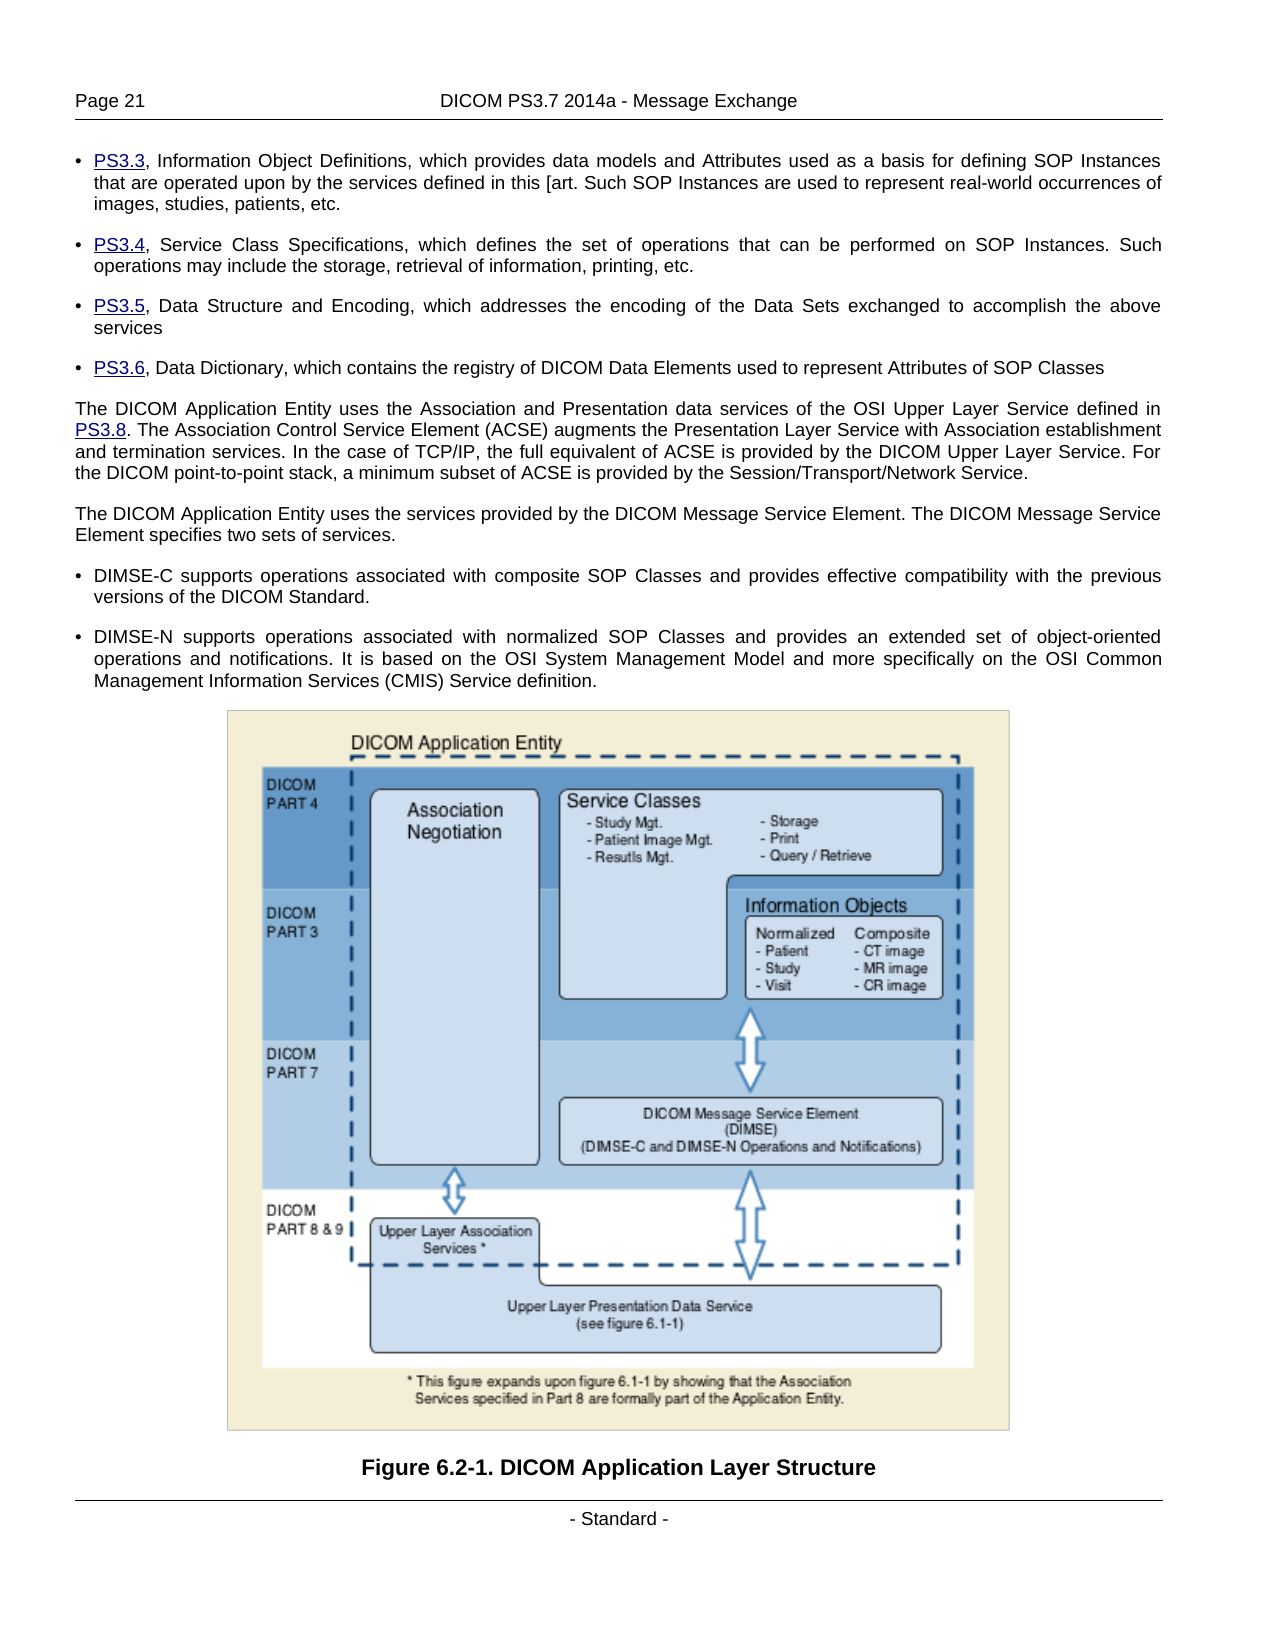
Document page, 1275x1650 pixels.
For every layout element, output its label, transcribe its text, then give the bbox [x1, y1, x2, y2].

list PS3.3, Information Object Definitions, which provides data models and Attributes used as a basis for defining SOP Instances that are operated upon by the services defined in this [art. Such SOP Instances are used to represent real-world occurrences of images, studies, patients, etc. [75, 150, 1162, 215]
picture [226, 709, 1011, 1432]
list DIMSE-N supports operations associated with normalized SOP Classes and provides an extended set of object-oriented operations and notifications. It is based on the OSI System Management Model and more specifically on the OSI Common Management Information Services (CMIS) Service definition. [75, 626, 1162, 691]
list PS3.5, Data Structure and Encoding, which addresses the encoding of the Data Sets exchanged to accomplish the above services [75, 295, 1162, 338]
text The DICOM Application Entity uses the Association and Presentation data services of the OSI Upper Layer Service defined in PS3.8. The Association Control Service Element (ACSE) augments the Presentation Layer Service with Association establishment and termination services. In the case of TCP/IP, the full equivalent of ACSE is provided by the DICOM Upper Layer Service. For the DICOM point-to-point stack, a minimum subset of ACSE is provided by the Session/Transport/Network Service. [75, 397, 1162, 484]
list DIMSE-C supports operations associated with composite SOP Classes and provides effective compatibility with the previous versions of the DICOM Standard. [75, 564, 1162, 607]
text The DICOM Application Entity uses the services provided by the DICOM Message Service Element. The DICOM Message Service Element specifies two sets of services. [75, 502, 1162, 546]
list PS3.4, Service Class Specifications, which defines the set of operations that can be performed on SOP Instances. Such operations may include the storage, retrieval of information, printing, etc. [75, 233, 1162, 277]
text Figure 6.2-1. DICOM Application Layer Structure [75, 1454, 1162, 1480]
list PS3.6, Data Dictionary, which contains the registry of DICOM Data Elements used to represent Attributes of SOP Classes [75, 357, 1162, 379]
